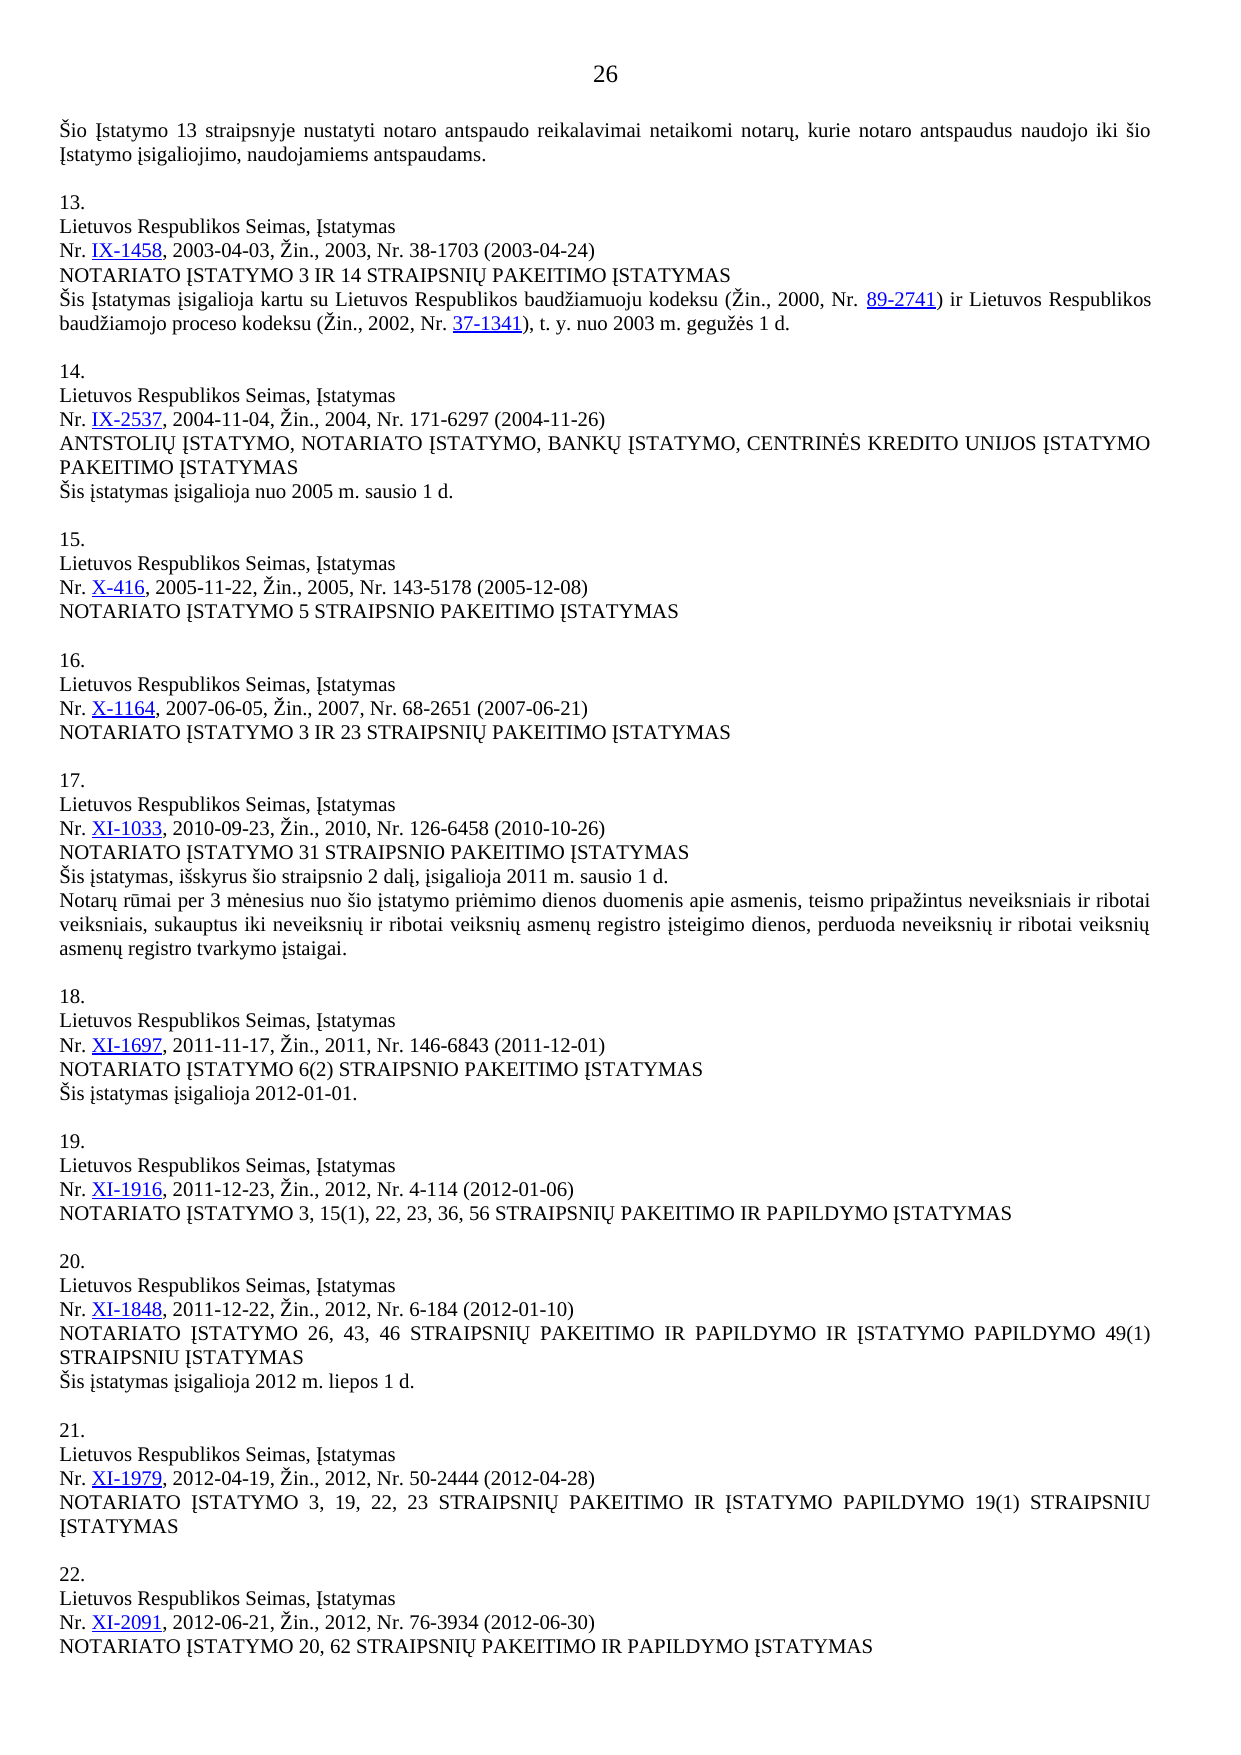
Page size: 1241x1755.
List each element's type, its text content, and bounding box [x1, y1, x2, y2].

text NOTARIATO ĮSTATYMO 20, 62 STRAIPSNIŲ PAKEITIMO IR PAPILDYMO ĮSTATYMAS [59, 1634, 1152, 1658]
text 18. [59, 984, 1152, 1008]
text 13. [59, 190, 1152, 214]
text 19. [59, 1129, 1152, 1153]
text Nr. X-416, 2005-11-22, Žin., 2005, Nr. 143-5178 (2005-12-08) [59, 575, 1152, 599]
text Nr. X-1164, 2007-06-05, Žin., 2007, Nr. 68-2651 (2007-06-21) [59, 696, 1152, 720]
text Lietuvos Respublikos Seimas, Įstatymas [59, 792, 1152, 816]
text NOTARIATO ĮSTATYMO 31 STRAIPSNIO PAKEITIMO ĮSTATYMAS [59, 840, 1152, 864]
text NOTARIATO ĮSTATYMO 3 IR 23 STRAIPSNIŲ PAKEITIMO ĮSTATYMAS [59, 720, 1152, 744]
text NOTARIATO ĮSTATYMO 3, 15(1), 22, 23, 36, 56 STRAIPSNIŲ PAKEITIMO IR PAPILDYMO ĮSTATYMAS [59, 1201, 1152, 1225]
text NOTARIATO ĮSTATYMO 3 IR 14 STRAIPSNIŲ PAKEITIMO ĮSTATYMAS [59, 262, 1152, 287]
text 21. [59, 1417, 1152, 1442]
text Lietuvos Respublikos Seimas, Įstatymas [59, 1442, 1152, 1466]
text Lietuvos Respublikos Seimas, Įstatymas [59, 1586, 1152, 1610]
text Lietuvos Respublikos Seimas, Įstatymas [59, 551, 1152, 575]
text Nr. XI-1697, 2011-11-17, Žin., 2011, Nr. 146-6843 (2011-12-01) [59, 1032, 1152, 1057]
text Nr. IX-2537, 2004-11-04, Žin., 2004, Nr. 171-6297 (2004-11-26) [59, 407, 1152, 431]
text Nr. XI-1033, 2010-09-23, Žin., 2010, Nr. 126-6458 (2010-10-26) [59, 816, 1152, 840]
text Lietuvos Respublikos Seimas, Įstatymas [59, 214, 1152, 238]
text NOTARIATO ĮSTATYMO 3, 19, 22, 23 STRAIPSNIŲ PAKEITIMO IR ĮSTATYMO PAPILDYMO 19(1) STRAIPSNIU ĮSTATYMAS [59, 1490, 1152, 1538]
text Šis įstatymas įsigalioja 2012-01-01. [59, 1081, 1152, 1105]
text Lietuvos Respublikos Seimas, Įstatymas [59, 383, 1152, 407]
text 16. [59, 647, 1152, 672]
text NOTARIATO ĮSTATYMO 5 STRAIPSNIO PAKEITIMO ĮSTATYMAS [59, 599, 1152, 623]
text 17. [59, 768, 1152, 792]
text NOTARIATO ĮSTATYMO 26, 43, 46 STRAIPSNIŲ PAKEITIMO IR PAPILDYMO IR ĮSTATYMO PAPILDYMO 49(1) STRAIPSNIU ĮSTATYMAS [59, 1321, 1152, 1369]
text Nr. IX-1458, 2003-04-03, Žin., 2003, Nr. 38-1703 (2003-04-24) [59, 238, 1152, 262]
text Šis įstatymas įsigalioja nuo 2005 m. sausio 1 d. [59, 479, 1152, 503]
text Nr. XI-1848, 2011-12-22, Žin., 2012, Nr. 6-184 (2012-01-10) [59, 1297, 1152, 1321]
text Lietuvos Respublikos Seimas, Įstatymas [59, 1153, 1152, 1177]
text NOTARIATO ĮSTATYMO 6(2) STRAIPSNIO PAKEITIMO ĮSTATYMAS [59, 1057, 1152, 1081]
text Šis Įstatymas įsigalioja kartu su Lietuvos Respublikos baudžiamuoju kodeksu (Žin., 2000, Nr. 89-2741) ir Lietuvos Respublikos baudžiamojo proceso kodeksu (Žin., 2002, Nr. 37-1341), t. y. nuo 2003 m. gegužės 1 d. [59, 287, 1152, 335]
text Nr. XI-2091, 2012-06-21, Žin., 2012, Nr. 76-3934 (2012-06-30) [59, 1610, 1152, 1634]
text Lietuvos Respublikos Seimas, Įstatymas [59, 1008, 1152, 1032]
text Šis įstatymas įsigalioja 2012 m. liepos 1 d. [59, 1369, 1152, 1393]
text Nr. XI-1979, 2012-04-19, Žin., 2012, Nr. 50-2444 (2012-04-28) [59, 1466, 1152, 1490]
text Šio Įstatymo 13 straipsnyje nustatyti notaro antspaudo reikalavimai netaikomi notarų, kurie notaro antspaudus naudojo iki šio Įstatymo įsigaliojimo, naudojamiems antspaudams. [59, 118, 1152, 166]
text Šis įstatymas, išskyrus šio straipsnio 2 dalį, įsigalioja 2011 m. sausio 1 d. [59, 864, 1152, 888]
text 14. [59, 359, 1152, 383]
text 15. [59, 527, 1152, 551]
text Lietuvos Respublikos Seimas, Įstatymas [59, 672, 1152, 696]
text 20. [59, 1249, 1152, 1273]
text Notarų rūmai per 3 mėnesius nuo šio įstatymo priėmimo dienos duomenis apie asmenis, teismo pripažintus neveiksniais ir ribotai veiksniais, sukauptus iki neveiksnių ir ribotai veiksnių asmenų registro įsteigimo dienos, perduoda neveiksnių ir ribotai veiksnių asmenų registro tvarkymo įstaigai. [59, 888, 1152, 960]
text Nr. XI-1916, 2011-12-23, Žin., 2012, Nr. 4-114 (2012-01-06) [59, 1177, 1152, 1201]
text Lietuvos Respublikos Seimas, Įstatymas [59, 1273, 1152, 1297]
text ANTSTOLIŲ ĮSTATYMO, NOTARIATO ĮSTATYMO, BANKŲ ĮSTATYMO, CENTRINĖS KREDITO UNIJOS ĮSTATYMO PAKEITIMO ĮSTATYMAS [59, 431, 1152, 479]
text 22. [59, 1562, 1152, 1586]
